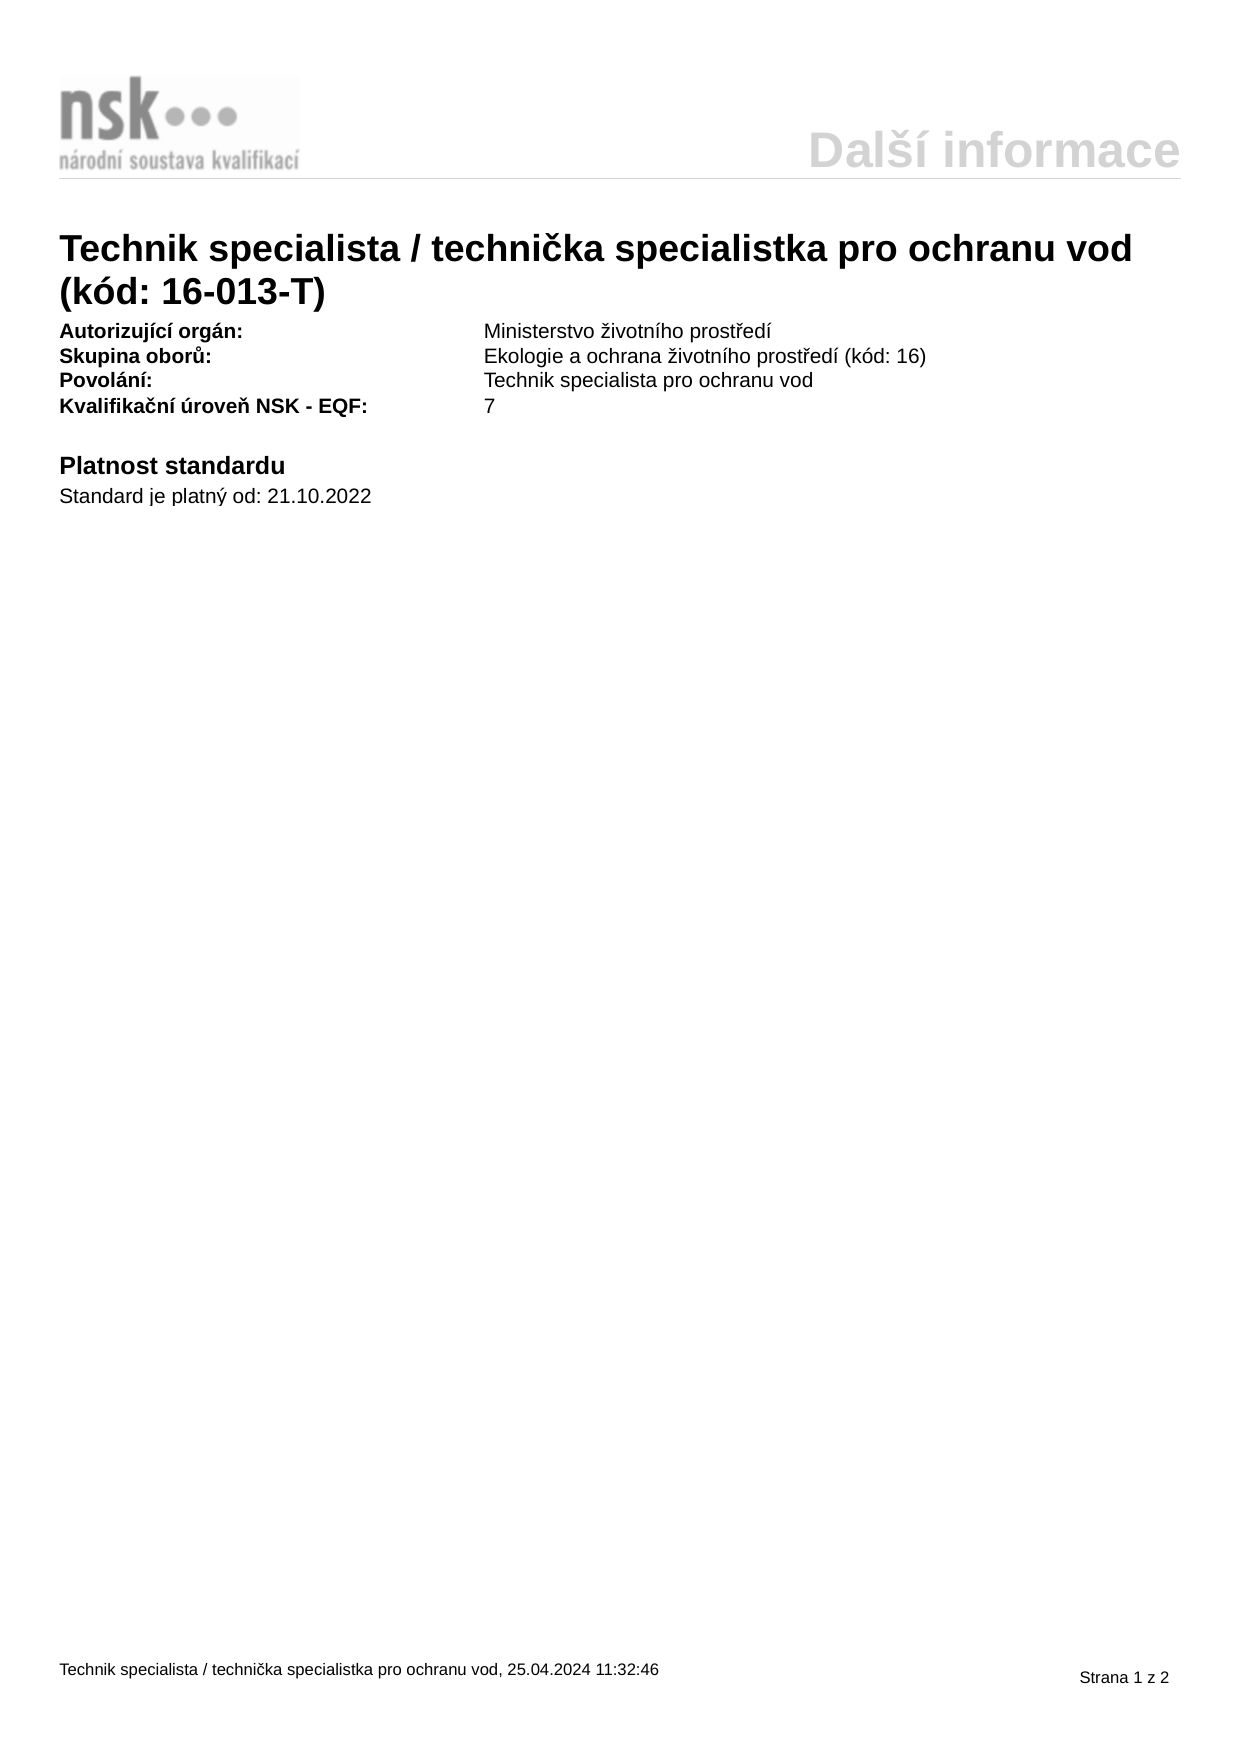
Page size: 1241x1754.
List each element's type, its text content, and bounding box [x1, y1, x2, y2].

table_cell Skupina oborů: [59, 344, 483, 368]
table_cell Kvalifikační úroveň NSK - EQF: [59, 394, 483, 417]
table_cell [620, 806, 626, 1106]
table_cell [626, 806, 862, 1106]
table_cell [59, 196, 483, 224]
table_cell [626, 1384, 862, 1659]
table_cell Technik specialista pro ochranu vod [484, 368, 1181, 393]
table_cell [59, 418, 483, 447]
table_cell Autorizující orgán: [59, 319, 483, 343]
table_cell [862, 806, 1169, 1106]
table_cell [1169, 196, 1181, 224]
table_cell [620, 1106, 626, 1383]
table_cell [1169, 313, 1181, 319]
table_cell Standard je platný od: 21.10.2022 [59, 484, 1181, 506]
table_cell [484, 172, 620, 178]
table_cell [626, 506, 862, 806]
table_cell [862, 196, 1169, 224]
table_cell Technik specialista / technička specialistka pro ochranu vod, 25.04.2024 11:32:46 [59, 1660, 862, 1696]
table_cell [484, 313, 620, 319]
table_cell [484, 196, 620, 224]
table_cell [620, 196, 626, 224]
table_cell [1169, 1660, 1181, 1696]
table_cell Strana 1 z 2 [862, 1660, 1169, 1696]
table_cell [59, 1384, 483, 1659]
table_cell [484, 506, 620, 806]
table_cell [620, 418, 626, 447]
table_cell [626, 418, 862, 447]
table_cell Povolání: [59, 368, 483, 392]
table_cell [862, 1106, 1169, 1383]
table_cell [626, 1106, 862, 1383]
table_header [621, 59, 626, 172]
table_cell 7 [484, 394, 1181, 417]
table_cell [1169, 806, 1181, 1106]
table_cell [1169, 1106, 1181, 1383]
table_cell [484, 418, 620, 447]
table_cell Ekologie a ochrana životního prostředí (kód: 16) [484, 344, 1181, 368]
table_header Další informace [626, 59, 1181, 178]
table_cell [626, 196, 862, 224]
table_cell [862, 506, 1169, 806]
table_cell Technik specialista / technička specialistka pro ochranu vod (kód: 16-013-T) [59, 224, 1181, 313]
table_cell [1169, 506, 1181, 806]
table_cell [862, 418, 1169, 447]
table_cell [1169, 1384, 1181, 1659]
table_cell [620, 1384, 626, 1659]
table_cell [59, 179, 1181, 196]
table_cell Ministerstvo životního prostředí [484, 319, 1181, 344]
table_cell Platnost standardu [59, 448, 1181, 483]
table_cell [59, 506, 483, 806]
table_cell [484, 806, 620, 1106]
table_cell [484, 1106, 620, 1383]
table_cell [862, 313, 1169, 319]
table_cell [862, 1384, 1169, 1659]
table_cell [59, 313, 483, 319]
table_cell [626, 313, 862, 319]
table_cell [59, 806, 483, 1106]
table_cell [620, 506, 626, 806]
table_cell [1169, 418, 1181, 447]
table_cell [59, 172, 483, 178]
picture [58, 59, 621, 172]
table_cell [484, 1384, 620, 1659]
table_cell [59, 1106, 483, 1383]
